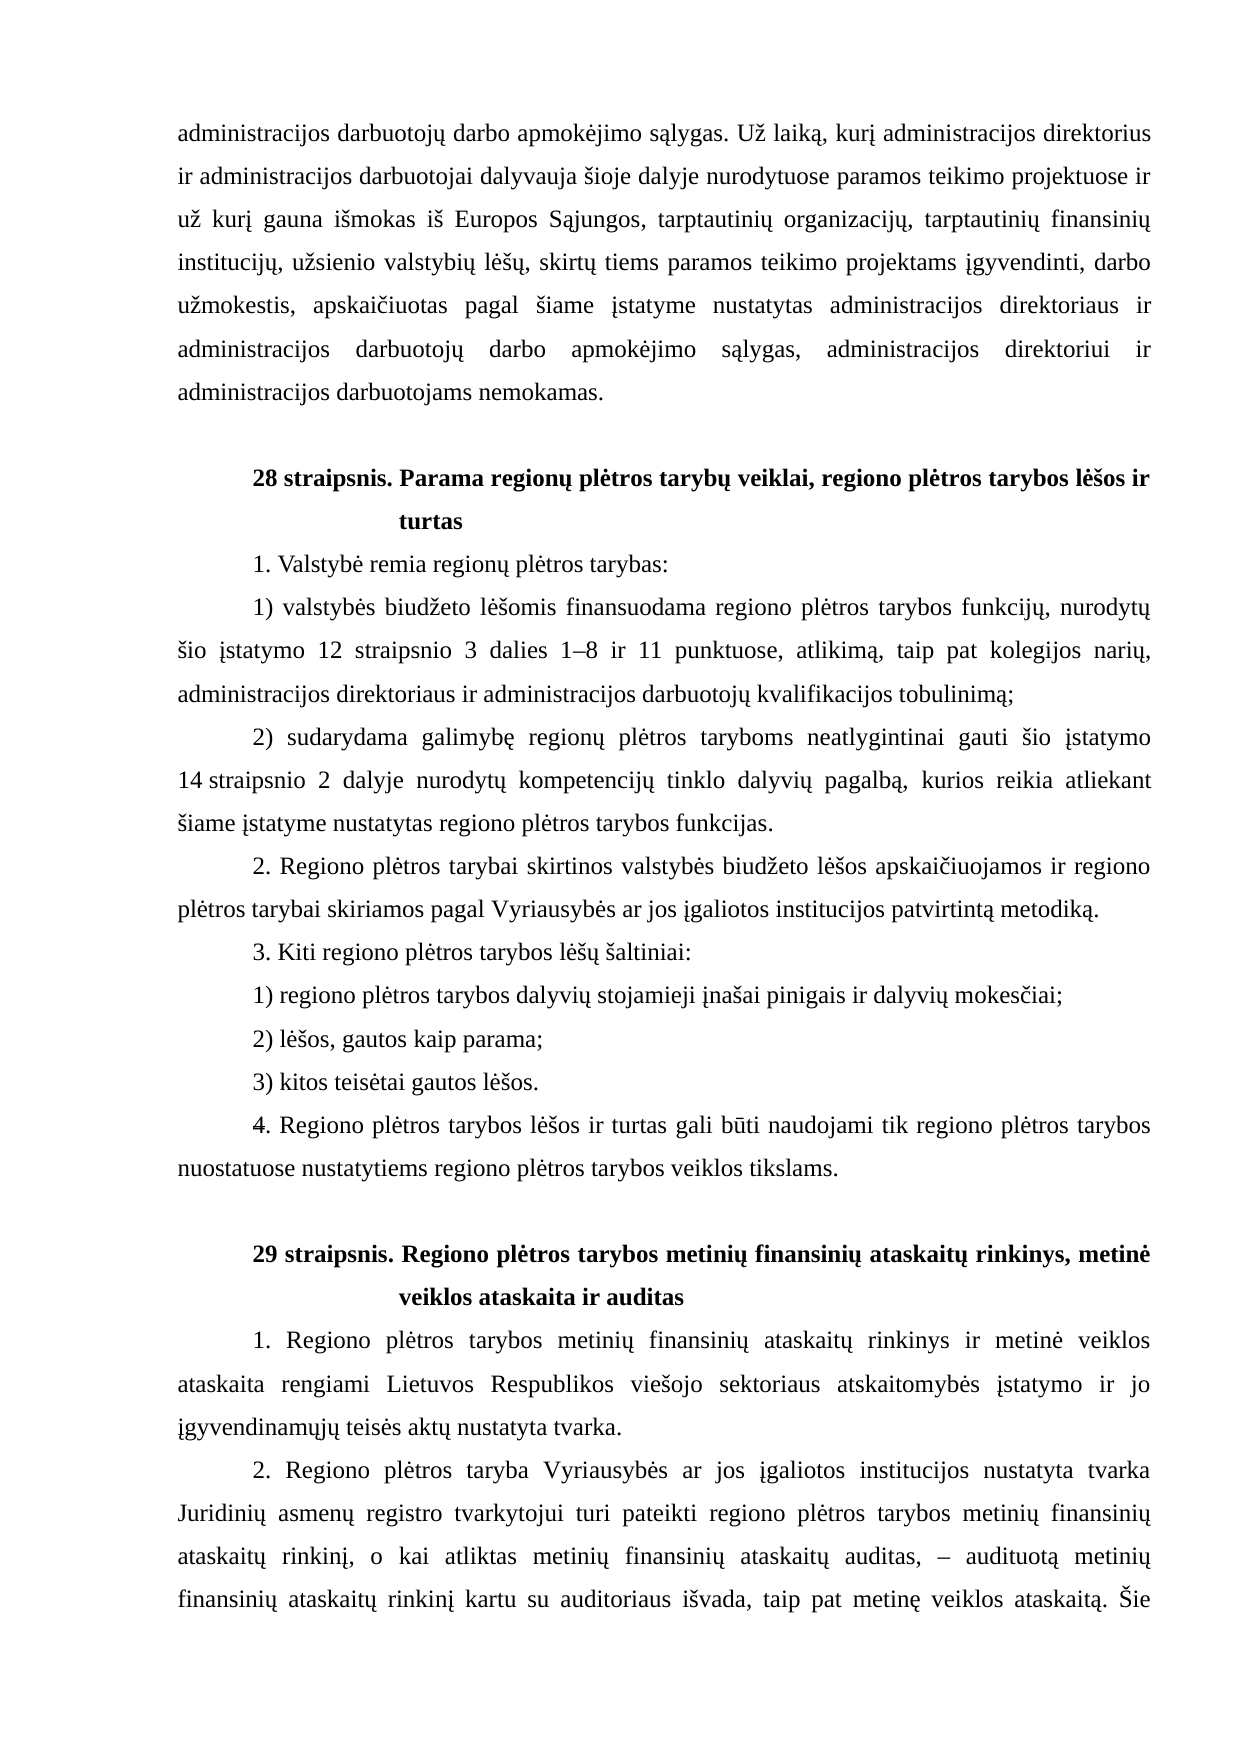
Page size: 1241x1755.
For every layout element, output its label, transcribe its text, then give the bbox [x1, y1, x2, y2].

text 3. Kiti regiono plėtros tarybos lėšų šaltiniai: [177, 937, 1152, 966]
text 2. Regiono plėtros tarybai skirtinos valstybės biudžeto lėšos apskaičiuojamos ir regiono plėtros tarybai skiriamos pagal Vyriausybės ar jos įgaliotos institucijos patvirtintą metodiką. [177, 851, 1152, 923]
text 2) lėšos, gautos kaip parama; [177, 1024, 1152, 1052]
text 3) kitos teisėtai gautos lėšos. [177, 1067, 1152, 1096]
text 1. Regiono plėtros tarybos metinių finansinių ataskaitų rinkinys ir metinė veiklos ataskaita rengiami Lietuvos Respublikos viešojo sektoriaus atskaitomybės įstatymo ir jo įgyvendinamųjų teisės aktų nustatyta tvarka. [177, 1326, 1152, 1441]
text 28 straipsnis. Parama regionų plėtros tarybų veiklai, regiono plėtros tarybos lėšos ir turtas [252, 463, 1152, 535]
text administracijos darbuotojų darbo apmokėjimo sąlygas. Už laiką, kurį administracijos direktorius ir administracijos darbuotojai dalyvauja šioje dalyje nurodytuose paramos teikimo projektuose ir už kurį gauna išmokas iš Europos Sąjungos, tarptautinių organizacijų, tarptautinių finansinių institucijų, užsienio valstybių lėšų, skirtų tiems paramos teikimo projektams įgyvendinti, darbo užmokestis, apskaičiuotas pagal šiame įstatyme nustatytas administracijos direktoriaus ir administracijos darbuotojų darbo apmokėjimo sąlygas, administracijos direktoriui ir administracijos darbuotojams nemokamas. [177, 118, 1152, 406]
text 4. Regiono plėtros tarybos lėšos ir turtas gali būti naudojami tik regiono plėtros tarybos nuostatuose nustatytiems regiono plėtros tarybos veiklos tikslams. [177, 1110, 1152, 1182]
text 1. Valstybė remia regionų plėtros tarybas: [177, 549, 1152, 578]
text 29 straipsnis. Regiono plėtros tarybos metinių finansinių ataskaitų rinkinys, metinė veiklos ataskaita ir auditas [252, 1239, 1152, 1311]
text 2) sudarydama galimybę regionų plėtros taryboms neatlygintinai gauti šio įstatymo 14 straipsnio 2 dalyje nurodytų kompetencijų tinklo dalyvių pagalbą, kurios reikia atliekant šiame įstatyme nustatytas regiono plėtros tarybos funkcijas. [177, 722, 1152, 837]
text 1) valstybės biudžeto lėšomis finansuodama regiono plėtros tarybos funkcijų, nurodytų šio įstatymo 12 straipsnio 3 dalies 1–8 ir 11 punktuose, atlikimą, taip pat kolegijos narių, administracijos direktoriaus ir administracijos darbuotojų kvalifikacijos tobulinimą; [177, 592, 1152, 707]
text 1) regiono plėtros tarybos dalyvių stojamieji įnašai pinigais ir dalyvių mokesčiai; [177, 981, 1152, 1009]
text 2. Regiono plėtros taryba Vyriausybės ar jos įgaliotos institucijos nustatyta tvarka Juridinių asmenų registro tvarkytojui turi pateikti regiono plėtros tarybos metinių finansinių ataskaitų rinkinį, o kai atliktas metinių finansinių ataskaitų auditas, – audituotą metinių finansinių ataskaitų rinkinį kartu su auditoriaus išvada, taip pat metinę veiklos ataskaitą. Šie [177, 1455, 1152, 1613]
